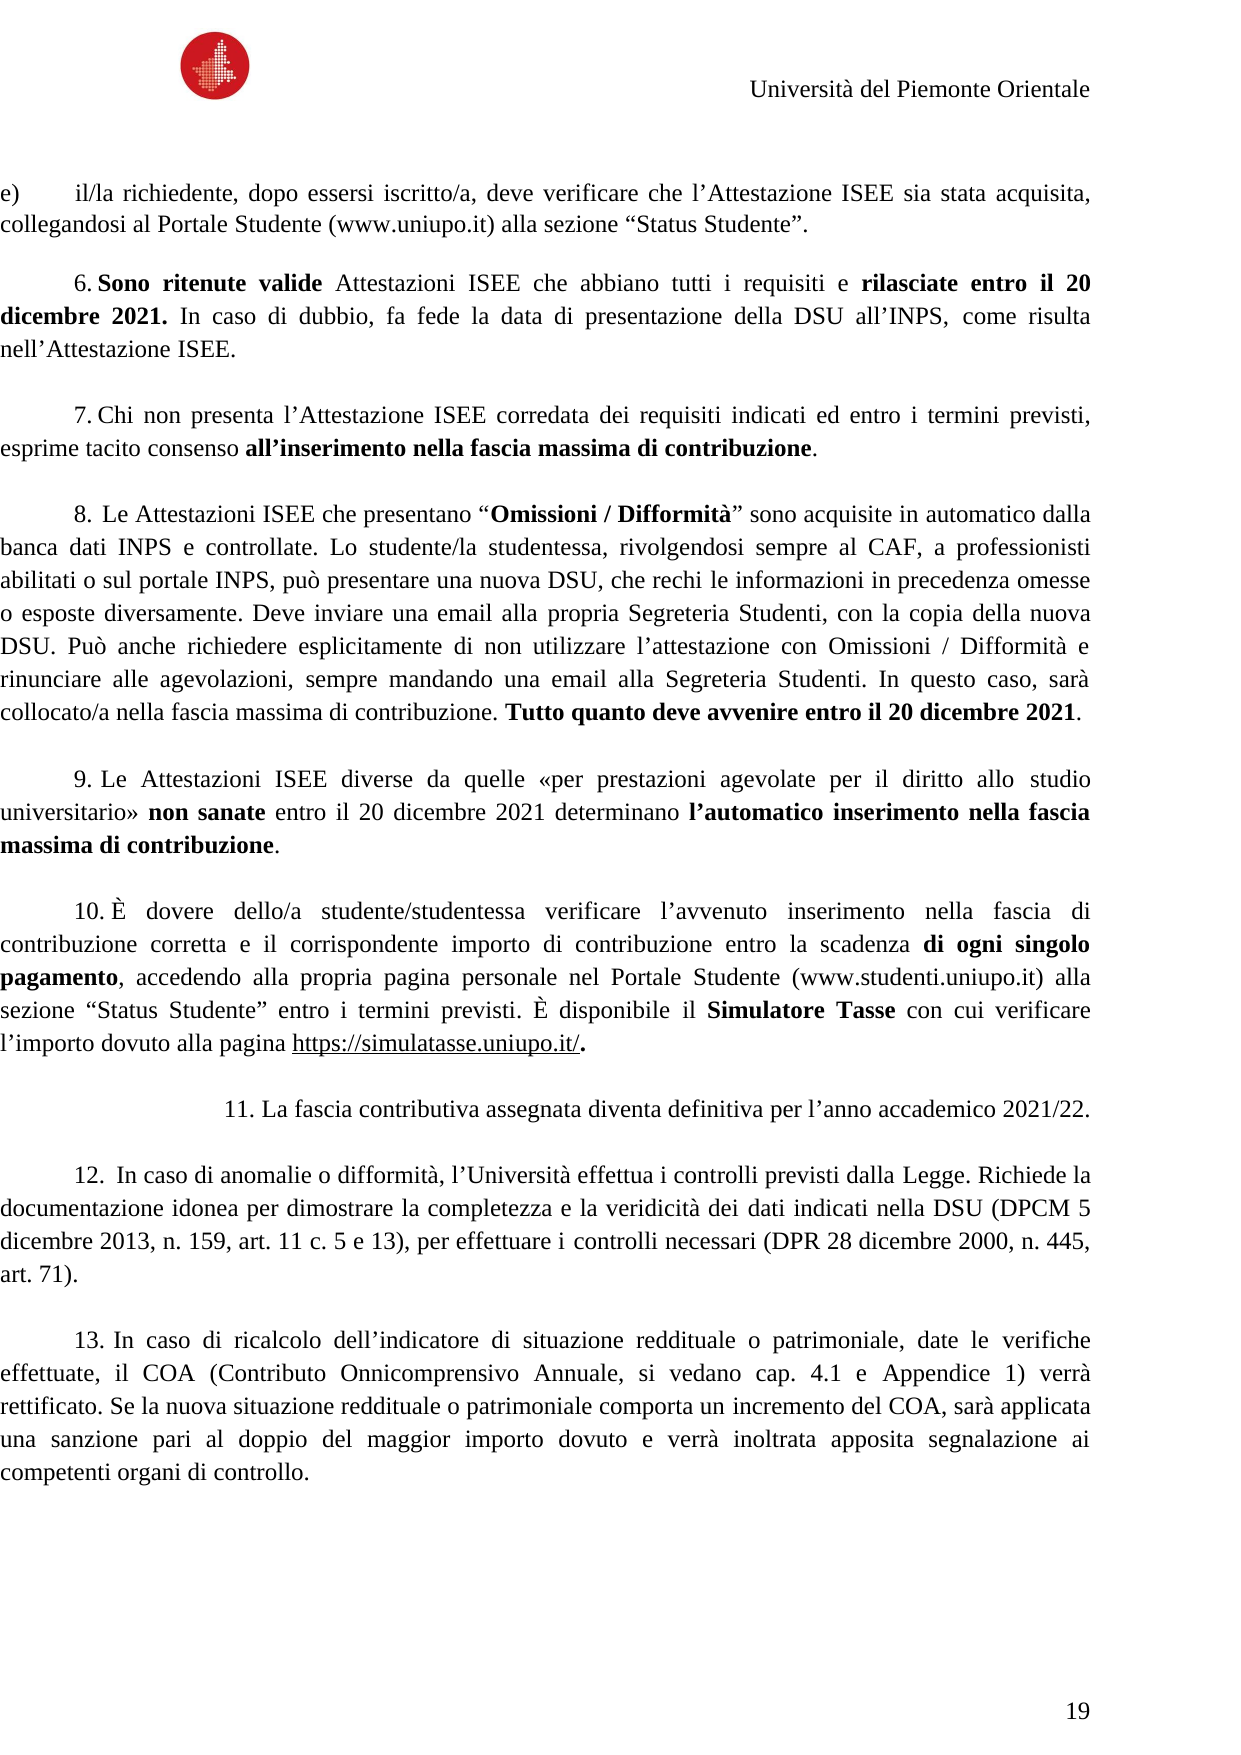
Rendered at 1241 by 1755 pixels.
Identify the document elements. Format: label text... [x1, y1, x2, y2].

list Sono ritenute valide Attestazioni ISEE che abbiano tutti i requisiti e rilasciate entro il 20 dicembre 2021. In caso di dubbio, fa fede la data di presentazione della DSU all’INPS, come risulta nell’Attestazione ISEE. [0, 268, 1091, 363]
list Le Attestazioni ISEE diverse da quelle «per prestazioni agevolate per il diritto allo studio universitario» non sanate entro il 20 dicembre 2021 determinano l’automatico inserimento nella fascia massima di contribuzione. [0, 764, 1091, 858]
list È dovere dello/a studente/studentessa verificare l’avvenuto inserimento nella fascia di contribuzione corretta e il corrispondente importo di contribuzione entro la scadenza di ogni singolo pagamento, accedendo alla propria pagina personale nel Portale Studente (www.studenti.uniupo.it) alla sezione “Status Studente” entro i termini previsti. È disponibile il Simulatore Tasse con cui verificare l’importo dovuto alla pagina https://simulatasse.uniupo.it/. [0, 896, 1091, 1057]
list In caso di ricalcolo dell’indicatore di situazione reddituale o patrimoniale, date le verifiche effettuate, il COA (Contributo Onnicomprensivo Annuale, si vedano cap. 4.1 e Appendice 1) verrà rettificato. Se la nuova situazione reddituale o patrimoniale comporta un incremento del COA, sarà applicata una sanzione pari al doppio del maggior importo dovuto e verrà inoltrata apposita segnalazione ai competenti organi di controllo. [0, 1325, 1091, 1486]
list il/la richiedente, dopo essersi iscritto/a, deve verificare che l’Attestazione ISEE sia stata acquisita, collegandosi al Portale Studente (www.uniupo.it) alla sezione “Status Studente”. [0, 178, 1091, 237]
list La fascia contributiva assegnata diventa definitiva per l’anno accademico 2021/22. [223, 1094, 1241, 1123]
list Chi non presenta l’Attestazione ISEE corredata dei requisiti indicati ed entro i termini previsti, esprime tacito consenso all’inserimento nella fascia massima di contribuzione. [0, 400, 1091, 462]
list Le Attestazioni ISEE che presentano “Omissioni / Difformità” sono acquisite in automatico dalla banca dati INPS e controllate. Lo studente/la studentessa, rivolgendosi sempre al CAF, a professionisti abilitati o sul portale INPS, può presentare una nuova DSU, che rechi le informazioni in precedenza omesse o esposte diversamente. Deve inviare una email alla propria Segreteria Studenti, con la copia della nuova DSU. Può anche richiedere esplicitamente di non utilizzare l’attestazione con Omissioni / Difformità e rinunciare alle agevolazioni, sempre mandando una email alla Segreteria Studenti. In questo caso, sarà collocato/a nella fascia massima di contribuzione. Tutto quanto deve avvenire entro il 20 dicembre 2021. [0, 499, 1091, 726]
list In caso di anomalie o difformità, l’Università effettua i controlli previsti dalla Legge. Richiede la documentazione idonea per dimostrare la completezza e la veridicità dei dati indicati nella DSU (DPCM 5 dicembre 2013, n. 159, art. 11 c. 5 e 13), per effettuare i controlli necessari (DPR 28 dicembre 2000, n. 445, art. 71). [0, 1160, 1091, 1288]
